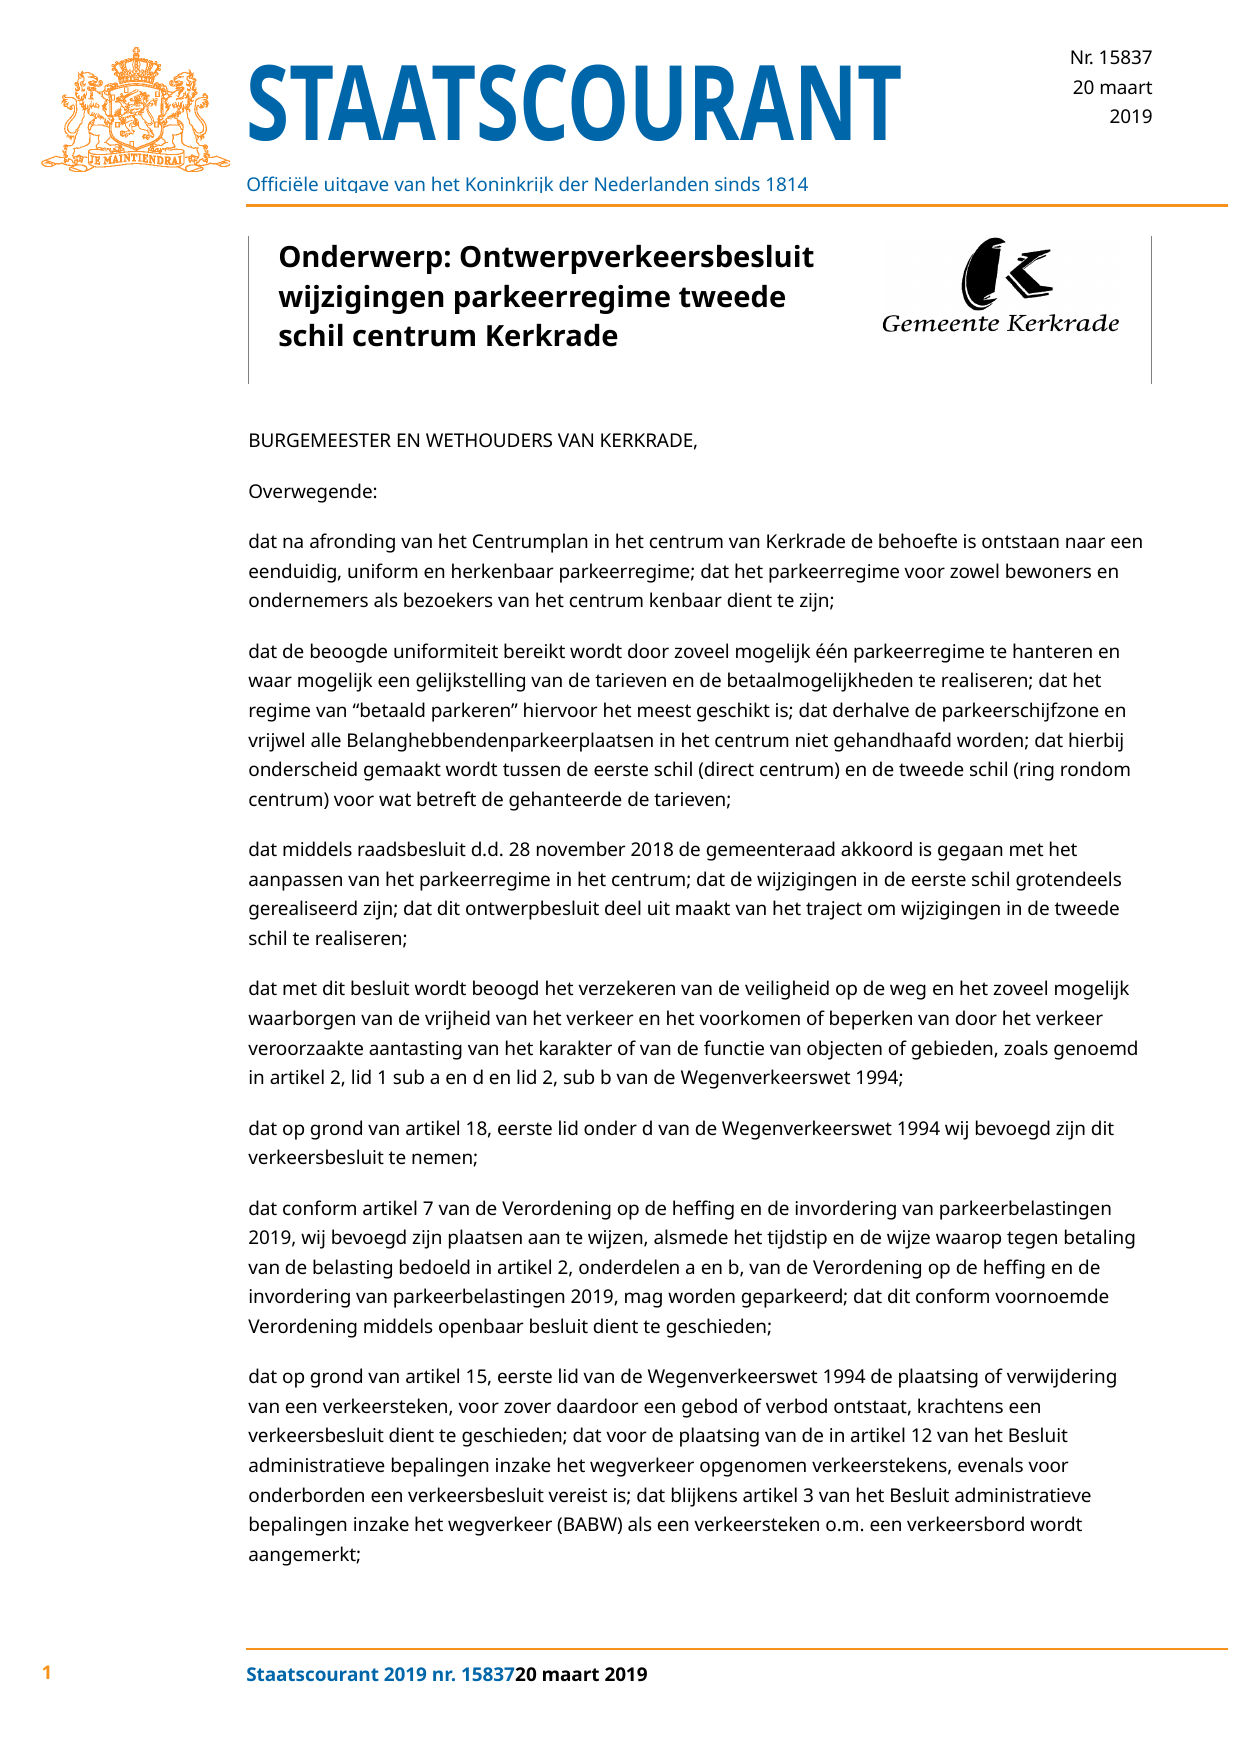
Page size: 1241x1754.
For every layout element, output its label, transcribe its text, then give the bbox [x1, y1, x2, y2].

text dat op grond van artikel 15, eerste lid van de Wegenverkeerswet 1994 de plaatsing of verwijdering van een verkeersteken, voor zover daardoor een gebod of verbod ontstaat, krachtens een verkeersbesluit dient te geschieden; dat voor de plaatsing van de in artikel 12 van het Besluit administratieve bepalingen inzake het wegverkeer opgenomen verkeerstekens, evenals voor onderborden een verkeersbesluit vereist is; dat blijkens artikel 3 van het Besluit administratieve bepalingen inzake het wegverkeer (BABW) als een verkeersteken o.m. een verkeersbord wordt aangemerkt; [248, 1363, 1152, 1567]
picture [41, 47, 231, 172]
text Overwegende: [248, 478, 1152, 504]
text dat conform artikel 7 van de Verordening op de heffing en de invordering van parkeerbelastingen 2019, wij bevoegd zijn plaatsen aan te wijzen, alsmede het tijdstip en de wijze waarop tegen betaling van de belasting bedoeld in artikel 2, onderdelen a en b, van de Verordening op de heffing en de invordering van parkeerbelastingen 2019, mag worden geparkeerd; dat dit conform voornoemde Verordening middels openbaar besluit dient te geschieden; [248, 1195, 1152, 1339]
picture [882, 236, 1119, 332]
text dat met dit besluit wordt beoogd het verzekeren van de veiligheid op de weg en het zoveel mogelijk waarborgen van de vrijheid van het verkeer en het voorkomen of beperken van door het verkeer veroorzaakte aantasting van het karakter of van de functie van objecten of gebieden, zoals genoemd in artikel 2, lid 1 sub a en d en lid 2, sub b van de Wegenverkeerswet 1994; [248, 976, 1152, 1090]
table_header Onderwerp: Ontwerpverkeersbesluit wijzigingen parkeerregime tweede schil centrum Kerkrade [249, 236, 850, 384]
table_header [850, 236, 1151, 384]
text BURGEMEESTER EN WETHOUDERS VAN KERKRADE, [248, 428, 1152, 453]
text dat de beoogde uniformiteit bereikt wordt door zoveel mogelijk één parkeerregime te hanteren en waar mogelijk een gelijkstelling van de tarieven en de betaalmogelijkheden te realiseren; dat het regime van “betaald parkeren” hiervoor het meest geschikt is; dat derhalve de parkeerschijfzone en vrijwel alle Belanghebbendenparkeerplaatsen in het centrum niet gehandhaafd worden; dat hierbij onderscheid gemaakt wordt tussen de eerste schil (direct centrum) en de tweede schil (ring rondom centrum) voor wat betreft de gehanteerde de tarieven; [248, 638, 1152, 812]
text dat op grond van artikel 18, eerste lid onder d van de Wegenverkeerswet 1994 wij bevoegd zijn dit verkeersbesluit te nemen; [248, 1115, 1152, 1170]
text dat na afronding van het Centrumplan in het centrum van Kerkrade de behoefte is ontstaan naar een eenduidig, uniform en herkenbaar parkeerregime; dat het parkeerregime voor zowel bewoners en ondernemers als bezoekers van het centrum kenbaar dient te zijn; [248, 528, 1152, 613]
text dat middels raadsbesluit d.d. 28 november 2018 de gemeenteraad akkoord is gegaan met het aanpassen van het parkeerregime in het centrum; dat de wijzigingen in de eerste schil grotendeels gerealiseerd zijn; dat dit ontwerpbesluit deel uit maakt van het traject om wijzigingen in de tweede schil te realiseren; [248, 836, 1152, 951]
